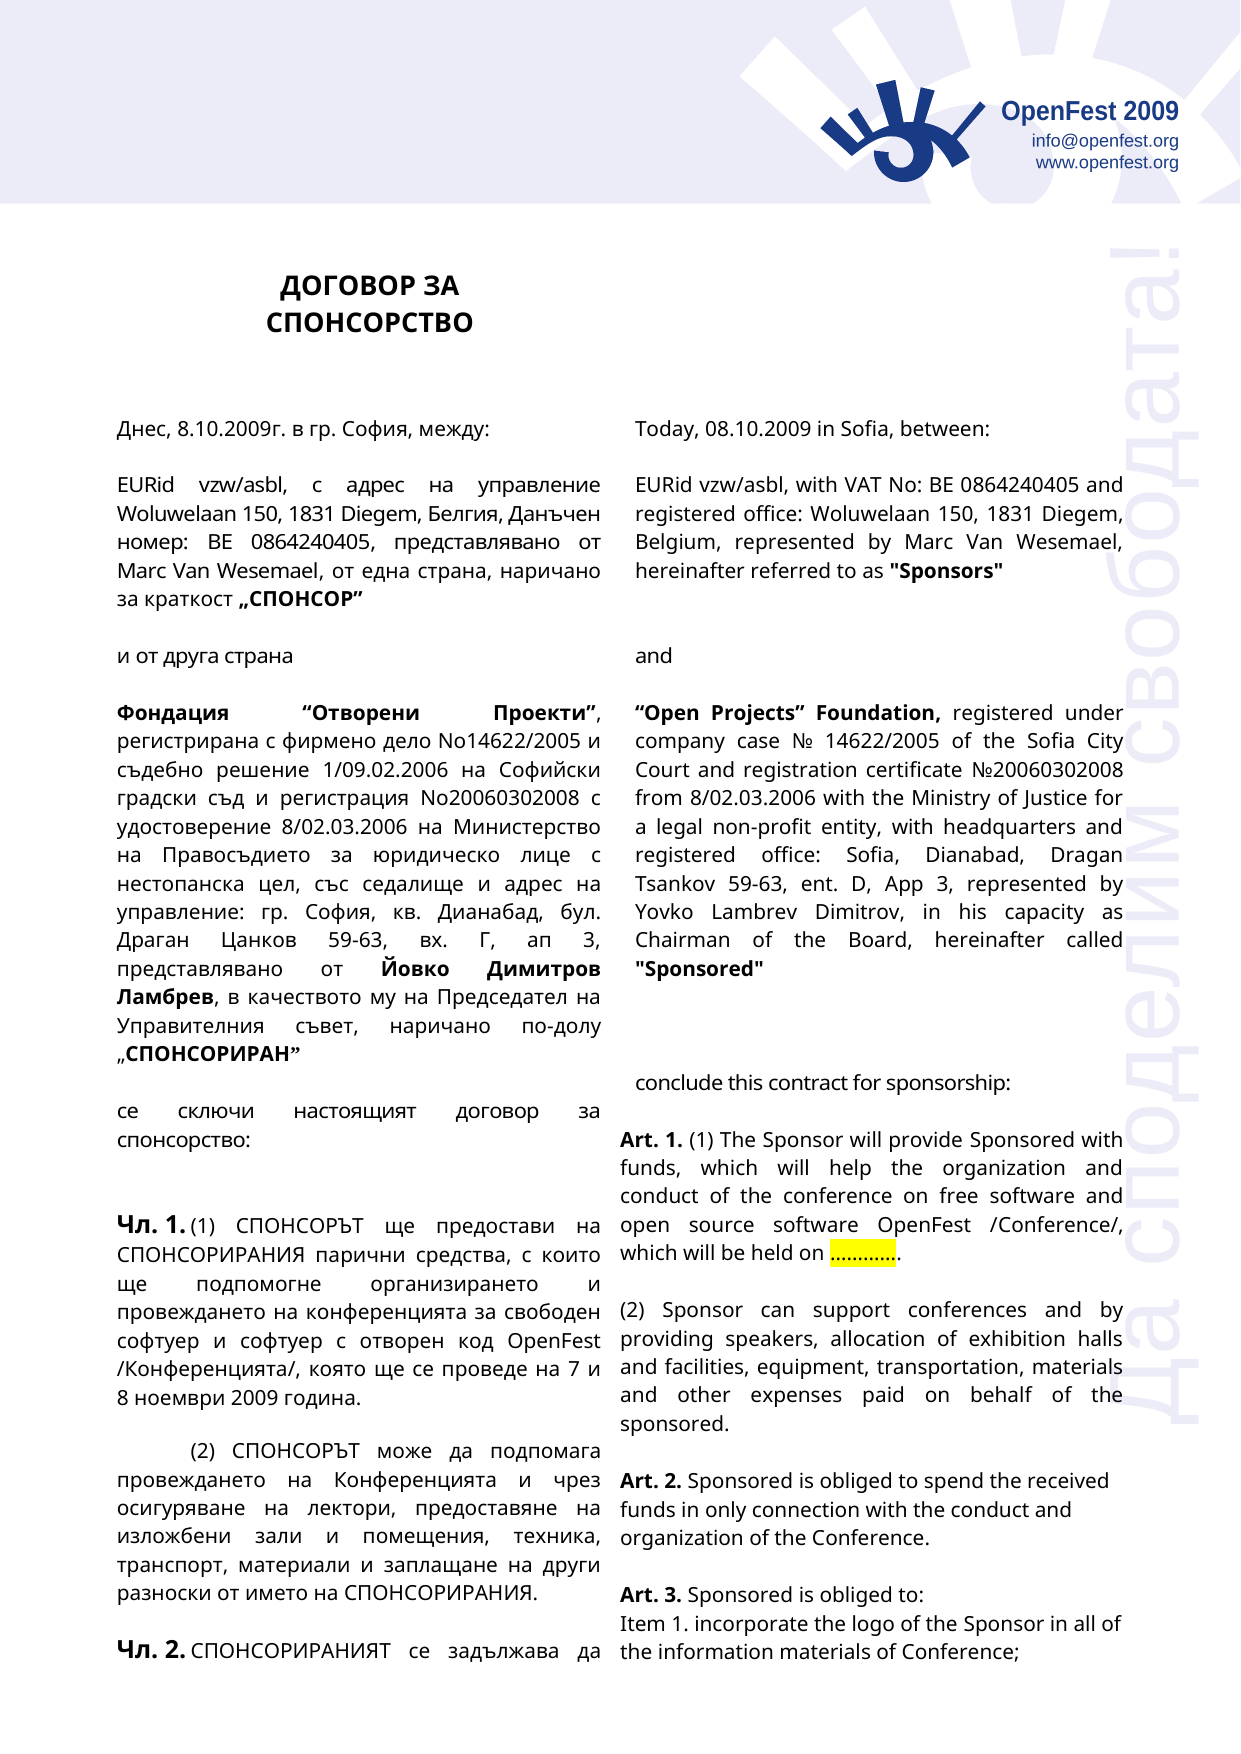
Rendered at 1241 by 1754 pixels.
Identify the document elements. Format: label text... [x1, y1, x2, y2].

table_header ДОГОВОР ЗА СПОНСОРСТВО [117, 266, 620, 414]
table_cell Today, 08.10.2009 in Sofia, between: EURid vzw/asbl, with VAT No: BE 0864240405 and registered office: Woluwelaan 150, 1831 Diegem, Belgium, represented by Marc Van Wesemael, hereinafter referred to as "Sponsors" and “Open Projects” Foundation, registered under company case № 14622/2005 of the Sofia City Court and registration certificate №20060302008 from 8/02.03.2006 with the Ministry of Justice for a legal non-profit entity, with headquarters and registered office: Sofia, Dianabad, Dragan Tsankov 59-63, ent. D, App 3, represented by Yovko Lambrev Dimitrov, in his capacity as Chairman of the Board, hereinafter called "Sponsored" conclude this contract for sponsorship: Art. 1. (1) The Sponsor will provide Sponsored with funds, which will help the organization and conduct of the conference on free software and open source software OpenFest /Conference/, which will be held on …………. (2) Sponsor can support conferences and by providing speakers, allocation of exhibition halls and facilities, equipment, transportation, materials and other expenses paid on behalf of the sponsored. Art. 2. Sponsored is obliged to spend the received funds in only connection with the conduct and organization of the Conference. Art. 3. Sponsored is obliged to: Item 1. incorporate the logo of the Sponsor in all of the information materials of Conference; [620, 414, 1124, 1666]
table_header [620, 266, 1124, 414]
picture [0, 0, 1241, 1754]
table_cell Днес, 8.10.2009г. в гр. София, между: EURid vzw/asbl, с адрес на управление Woluwelaan 150, 1831 Diegem, Белгия, Данъчен номер: BE 0864240405, представлявано от Marc Van Wesemael, от една страна, наричано за краткост „СПОНСОР” и от друга страна Фондация “Отворени Проекти”, регистрирана с фирмено дело No14622/2005 и съдебно решение 1/09.02.2006 на Софийски градски съд и регистрация No20060302008 с удостоверение 8/02.03.2006 на Министерство на Правосъдието за юридическо лице с нестопанска цел, със седалище и адрес на управление: гр. София, кв. Дианабад, бул. Драган Цанков 59-63, вх. Г, ап 3, представлявано от Йовко Димитров Ламбрев, в качеството му на Председател на Управителния съвет, наричано по-долу „СПОНСОРИРАН” се сключи настоящият договор за спонсорство: (1) СПОНСОРЪТ ще предостави на СПОНСОРИРАНИЯ парични средства, с които ще подпомогне организирането и провеждането на конференцията за свободен софтуер и софтуер с отворен код OpenFest /Конференцията/, която ще се проведе на 7 и 8 ноември 2009 година. (2) СПОНСОРЪТ може да подпомага провеждането на Конференцията и чрез осигуряване на лектори, предоставяне на изложбени зали и помещения, техника, транспорт, материали и заплащане на други разноски от името на СПОНСОРИРАНИЯ. СПОНСОРИРАНИЯТ се задължава да разходва получените средства във връзка с провеждането и организирането на Конференцията. СПОНСОРИРАНИЯТ се задължава: да включи логото на СПОНСОРА да присъства на всички материали, съпътстващи Конференцията; да посочва СПОНСОРА като “Спонсор” на събитието във всички свои изявления за събитието; да включи рекламни брошури, листовки или други рекламни и информационни материали на СПОНСОРА за разпространение сред посетителите на конференцията; да предостави възможност на СПОНСОРА да позиционира свой рекламен транспарант с размер 2х1 метра или 1х2 метра в предната част на голямата зала (основен лекционен поток); да предостави възможност на СПОНСОРА да излъчи свой едноминутен рекламен спот, под формата на видео или slideshow презентация, който да бъде показван в паузите между презентациите в голямата зала (основен лекционен поток). Срещу изпълнение на задълженията на СПОНСОРИРАНИЯ по предходния член, използваната сума, обект на спонсорството не подлежи на възстановяване на СПОНСОРА. (1) СПОНСОРЪТ е длъжен да плати в брой или по банкова сметка с IBAN: BG98 FINV 9150 12BG N0FM QV при Първа Инвестиционна Банка на СПОНСОРИРАНИЯ парична сума в размер на 1000 /хиляда/ лева в срок до 23.10.2009г. (2) СПОНСОРЪТ не може да замести по своя воля паричната престация по предходната алинея със спонсорство по смисъла на чл.1 ал.2. СПОНСОРЪТ има право: да получи от СПОНСОРИРАНИЯ справка за разходване на предоставените от него средства; да получи свидетелство, грамота или друг документ, установяващ предоставянето спонсорирането на Конференцията. СПОНСОРИРАНИЯТ има право да се разпорежда, както намери за добре с получените парични суми, с цел организиране и провеждане на Конференцията. Настоящият договор е в сила между страните, считано от датата на неговото подписване и е в сила до завършване на Конференцията. Спорове между страните, възникнали във връзка с тълкуването, изпълнението, респ. неизпълнението на този договор ще се решават по споразумение. А ако такова не бъде постигнато, компетентен да реши спора е Арбитражният съд към Българската стопанска камара в София. Настоящият договор се подписан в 2 еднакви двуезични екземпляра на български и английски език, по един за всяка от страните. В случай на несъответствия между текстовете, предимство има текстът на български език. [117, 414, 620, 1666]
